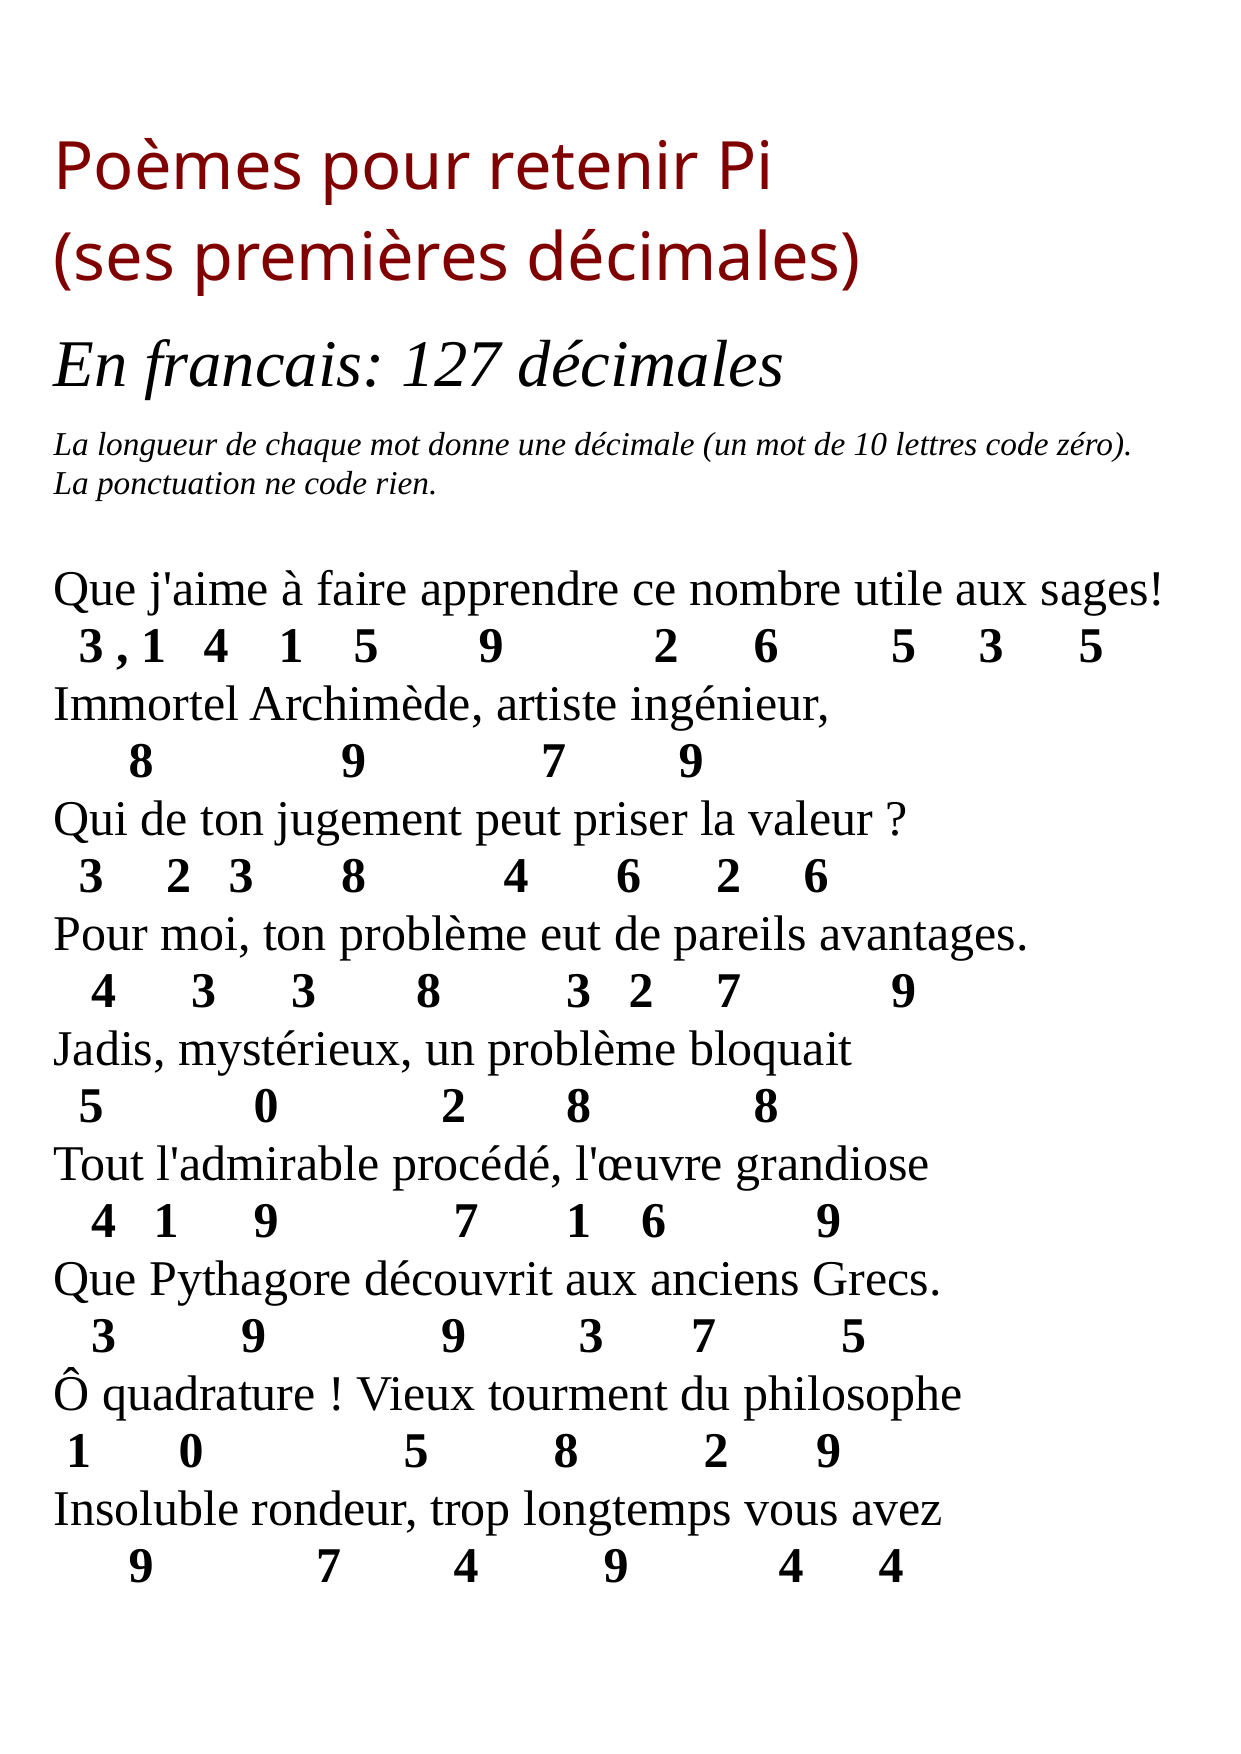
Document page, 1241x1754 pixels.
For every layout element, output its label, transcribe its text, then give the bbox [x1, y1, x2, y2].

text Jadis, mystérieux, un problème bloquait [53, 1019, 1178, 1076]
text 4 1 9 7 1 6 9 [53, 1191, 1178, 1249]
text Poèmes pour retenir Pi [53, 118, 1178, 209]
text 8 9 7 9 [53, 731, 1178, 789]
text Ô quadrature ! Vieux tourment du philosophe [53, 1364, 1178, 1421]
text (ses premières décimales) [53, 209, 1178, 300]
text 5 0 2 8 8 [53, 1076, 1178, 1134]
text 3 2 3 8 4 6 2 6 [53, 846, 1178, 904]
text Qui de ton jugement peut priser la valeur ? [53, 789, 1178, 846]
text En francais: 127 décimales [53, 324, 1178, 401]
text Tout l'admirable procédé, l'œuvre grandiose [53, 1134, 1178, 1191]
text La longueur de chaque mot donne une décimale (un mot de 10 lettres code zéro). La ponctuation ne code rien. [53, 424, 1178, 501]
text Pour moi, ton problème eut de pareils avantages. [53, 904, 1178, 961]
text Immortel Archimède, artiste ingénieur, [53, 674, 1178, 731]
text 4 3 3 8 3 2 7 9 [53, 961, 1178, 1019]
text Que j'aime à faire apprendre ce nombre utile aux sages! [53, 559, 1178, 616]
text Que Pythagore découvrit aux anciens Grecs. [53, 1249, 1178, 1306]
text 3 9 9 3 7 5 [53, 1306, 1178, 1364]
text 1 0 5 8 2 9 [53, 1421, 1178, 1479]
text Insoluble rondeur, trop longtemps vous avez [53, 1479, 1178, 1536]
text 3 , 1 4 1 5 9 2 6 5 3 5 [53, 616, 1178, 674]
text 9 7 4 9 4 4 [53, 1536, 1178, 1594]
